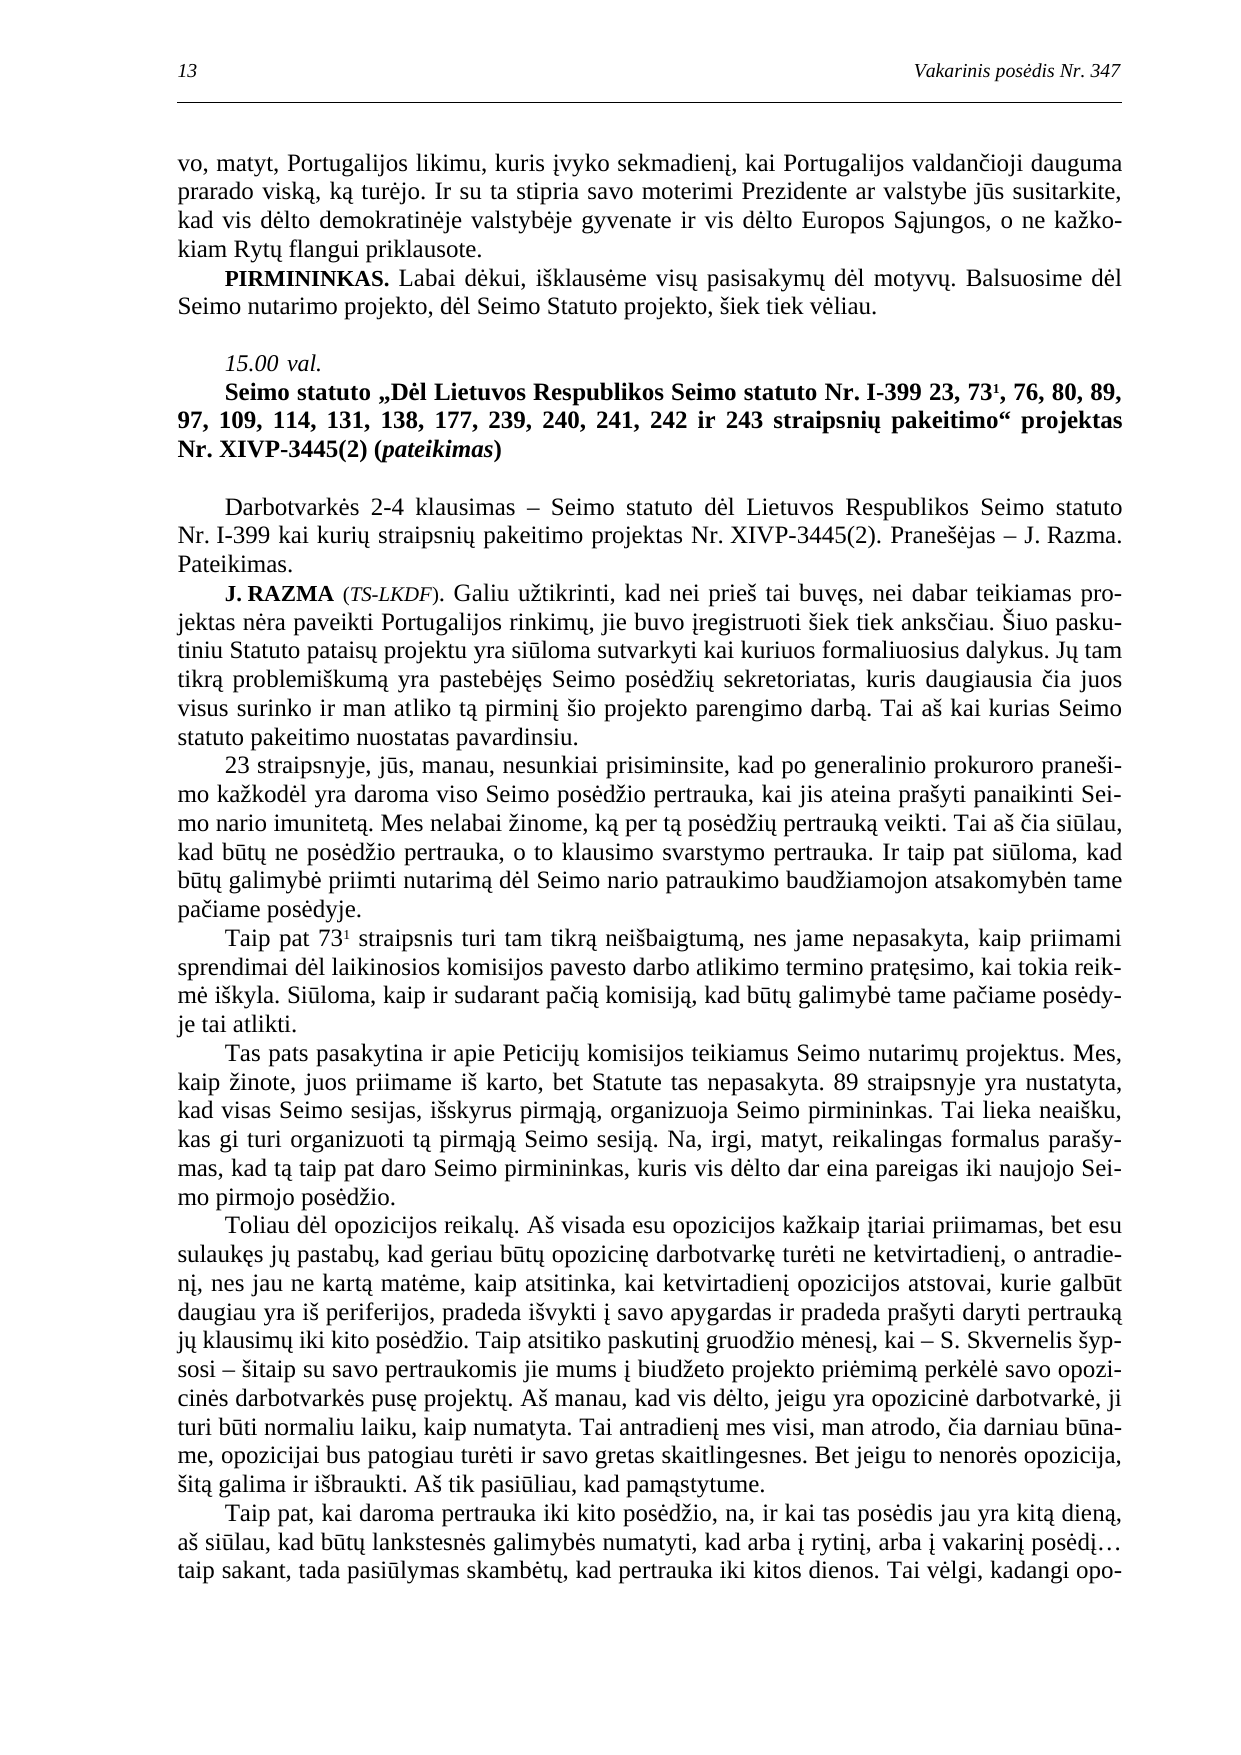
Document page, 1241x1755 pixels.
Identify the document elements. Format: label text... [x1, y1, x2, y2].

text To­liau dėl opo­zi­ci­jos rei­ka­lų. Aš vi­sa­da esu opo­zi­ci­jos kaž­kaip įta­riai pri­ima­mas, bet esu su­lau­kęs jų pa­sta­bų, kad ge­riau bū­tų opo­zi­ci­nę dar­bo­tvarkę tu­rė­ti ne ket­vir­ta­die­nį, o ant­ra­die­nį, nes jau ne kar­tą ma­tė­me, kaip at­si­tin­ka, kai ket­vir­ta­die­nį opo­zi­ci­jos at­sto­vai, ku­rie gal­būt dau­giau yra iš pe­ri­fe­ri­jos, pra­de­da iš­vyk­ti į sa­vo apy­gar­das ir pra­de­da pra­šy­ti da­ry­ti per­trau­ką jų klau­si­mų iki ki­to po­sė­džio. Taip at­si­ti­ko pas­ku­ti­nį gruo­džio mė­ne­sį, kai – S. Skver­ne­lis šyp­so­si – ši­taip su sa­vo per­trau­ko­mis jie mums į biu­dže­to pro­jek­to pri­ėmi­mą per­kė­lė sa­vo opo­zi­ci­nės dar­bo­tvarkės pu­sę pro­jek­tų. Aš ma­nau, kad vis dėl­to, jei­gu yra opo­zi­ci­nė dar­bo­tvarkė, ji tu­ri bū­ti nor­ma­liu lai­ku, kaip nu­ma­ty­ta. Tai ant­ra­die­nį mes vi­si, man at­ro­do, čia dar­niau bū­na­me, opo­zi­ci­jai bus pa­to­giau tu­rė­ti ir sa­vo gre­tas skait­lin­ges­nes. Bet jei­gu to ne­no­rės opo­zi­ci­ja, ši­tą ga­li­ma ir iš­brauk­ti. Aš tik pa­siū­liau, kad pa­mąs­ty­tu­me. [177, 1210, 1122, 1498]
text J. RAZMA (TS-LKDF). Ga­liu už­tik­rin­ti, kad nei prieš tai bu­vęs, nei da­bar tei­kia­mas pro­jek­tas nė­ra paveik­ti Por­tu­ga­li­jos rin­ki­mų, jie bu­vo įre­gist­ruo­ti šiek tiek anks­čiau. Šiuo pas­ku­ti­niu Sta­tu­to pa­tai­sų pro­jek­tu yra siū­lo­ma su­tvar­ky­ti kai ku­riuos for­ma­liuo­sius da­ly­kus. Jų tam tik­rą pro­ble­miš­ku­mą yra pa­ste­bė­jęs Sei­mo po­sė­džių sek­re­to­ria­tas, ku­ris dau­giau­sia čia juos vi­sus su­rin­ko ir man at­li­ko tą pir­mi­nį šio pro­jek­to pa­ren­gi­mo dar­bą. Tai aš kai ku­rias Sei­mo sta­tu­to pa­kei­ti­mo nuo­sta­tas pa­var­din­siu. [177, 578, 1122, 750]
text Taip pat, kai da­ro­ma per­trau­ka iki ki­to po­sė­džio, na, ir kai tas po­sė­dis jau yra ki­tą die­ną, aš siū­lau, kad bū­tų lanks­tes­nės ga­li­my­bės nu­ma­ty­ti, kad ar­ba į ry­ti­nį, ar­ba į va­ka­ri­nį po­sė­dį… taip sa­kant, ta­da pa­siū­ly­mas skam­bė­tų, kad per­trau­ka iki ki­tos die­nos. Tai vėl­gi, ka­dan­gi opo­ [177, 1498, 1122, 1584]
text Sei­mo sta­tu­to „Dėl Lie­tu­vos Res­pub­li­kos Sei­mo sta­tu­to Nr. I-399 23, 731, 76, 80, 89, 97, 109, 114, 131, 138, 177, 239, 240, 241, 242 ir 243 straips­nių pa­kei­ti­mo“ pro­jek­tas Nr. XIVP-3445(2) (pa­tei­ki­mas) [177, 377, 1122, 463]
text 23 straips­ny­je, jūs, ma­nau, ne­sun­kiai pri­si­min­si­te, kad po ge­ne­ra­li­nio pro­ku­ro­ro pra­ne­ši­mo kaž­ko­dėl yra da­ro­ma vi­so Sei­mo po­sė­džio per­trau­ka, kai jis at­ei­na pra­šy­ti pa­nai­kin­ti Sei­mo na­rio imu­ni­te­tą. Mes ne­la­bai ži­no­me, ką per tą po­sė­džių per­trau­ką veik­ti. Tai aš čia siū­lau, kad bū­tų ne po­sė­džio per­trau­ka, o to klau­si­mo svars­ty­mo per­trau­ka. Ir taip pat siū­lo­ma, kad bū­tų ga­li­my­bė pri­im­ti nu­ta­ri­mą dėl Sei­mo na­rio pa­trau­ki­mo bau­džia­mo­jon at­sa­ko­my­bėn ta­me pa­čia­me po­sė­dy­je. [177, 750, 1122, 923]
text vo, ma­tyt, Por­tu­ga­li­jos li­ki­mu, ku­ris įvy­ko sek­ma­die­nį, kai Por­tu­ga­li­jos val­dan­čio­ji dau­gu­ma pra­ra­do vis­ką, ką tu­rė­jo. Ir su ta stip­ria sa­vo mo­te­ri­mi Pre­zi­den­te ar vals­ty­be jūs su­si­tar­ki­te, kad vis dėl­to de­mo­kra­tinėje vals­ty­bė­je gy­ve­na­te ir vis dėl­to Eu­ro­pos Są­jun­gos, o ne kaž­ko­kiam Ry­tų flan­gui pri­klau­so­te. [177, 148, 1122, 263]
text PIRMININKAS. La­bai dė­kui, iš­klau­sė­me vi­sų pa­si­sa­ky­mų dėl mo­ty­vų. Bal­suo­si­me dėl Sei­mo nu­ta­ri­mo pro­jek­to, dėl Sei­mo Sta­tu­to pro­jek­to, šiek tiek vė­liau. [177, 263, 1122, 320]
text Tas pats pa­sa­ky­ti­na ir apie Pe­ti­ci­jų ko­mi­si­jos tei­kia­mus Sei­mo nu­ta­ri­mų pro­jek­tus. Mes, kaip ži­no­te, juos pri­ima­me iš kar­to, bet Sta­tu­te tas ne­pa­sa­ky­ta. 89 straips­ny­je yra nu­sta­ty­ta, kad vi­sas Sei­mo se­si­jas, iš­sky­rus pir­mą­ją, or­ga­ni­zuo­ja Sei­mo pir­mi­nin­kas. Tai lie­ka ne­aiš­ku, kas gi tu­ri or­ga­ni­zuo­ti tą pir­mą­ją Sei­mo se­si­ją. Na, ir­gi, ma­tyt, rei­ka­lin­gas for­ma­lus pa­ra­šy­mas, kad tą taip pat da­ro Sei­mo pir­mi­nin­kas, ku­ris vis dėl­to dar ei­na pa­rei­gas iki nau­jo­jo Sei­mo pir­mo­jo po­sė­džio. [177, 1038, 1122, 1210]
text Dar­bo­tvarkės 2-4 klau­si­mas – Sei­mo sta­tu­to dėl Lie­tu­vos Res­pub­li­kos Sei­mo sta­tu­to Nr. I-399 kai ku­rių straips­nių pa­kei­ti­mo pro­jek­tas Nr. XIVP-3445(2). Pra­ne­šė­jas – J. Raz­ma. Pa­tei­ki­mas. [177, 492, 1122, 578]
text Taip pat 731 straips­nis tu­ri tam tik­rą ne­iš­baig­tu­mą, nes ja­me ne­pa­sa­ky­ta, kaip pri­ima­mi spren­di­mai dėl lai­ki­no­sios ko­mi­si­jos pa­ves­to dar­bo at­li­ki­mo ter­mi­no pra­tę­si­mo, kai to­kia reik­mė iš­ky­la. Siū­lo­ma, kaip ir su­da­rant pa­čią ko­mi­si­ją, kad bū­tų ga­li­my­bė ta­me pa­čia­me po­sė­dy­je tai at­lik­ti. [177, 923, 1122, 1038]
text 15.00 val. [224, 349, 1122, 377]
